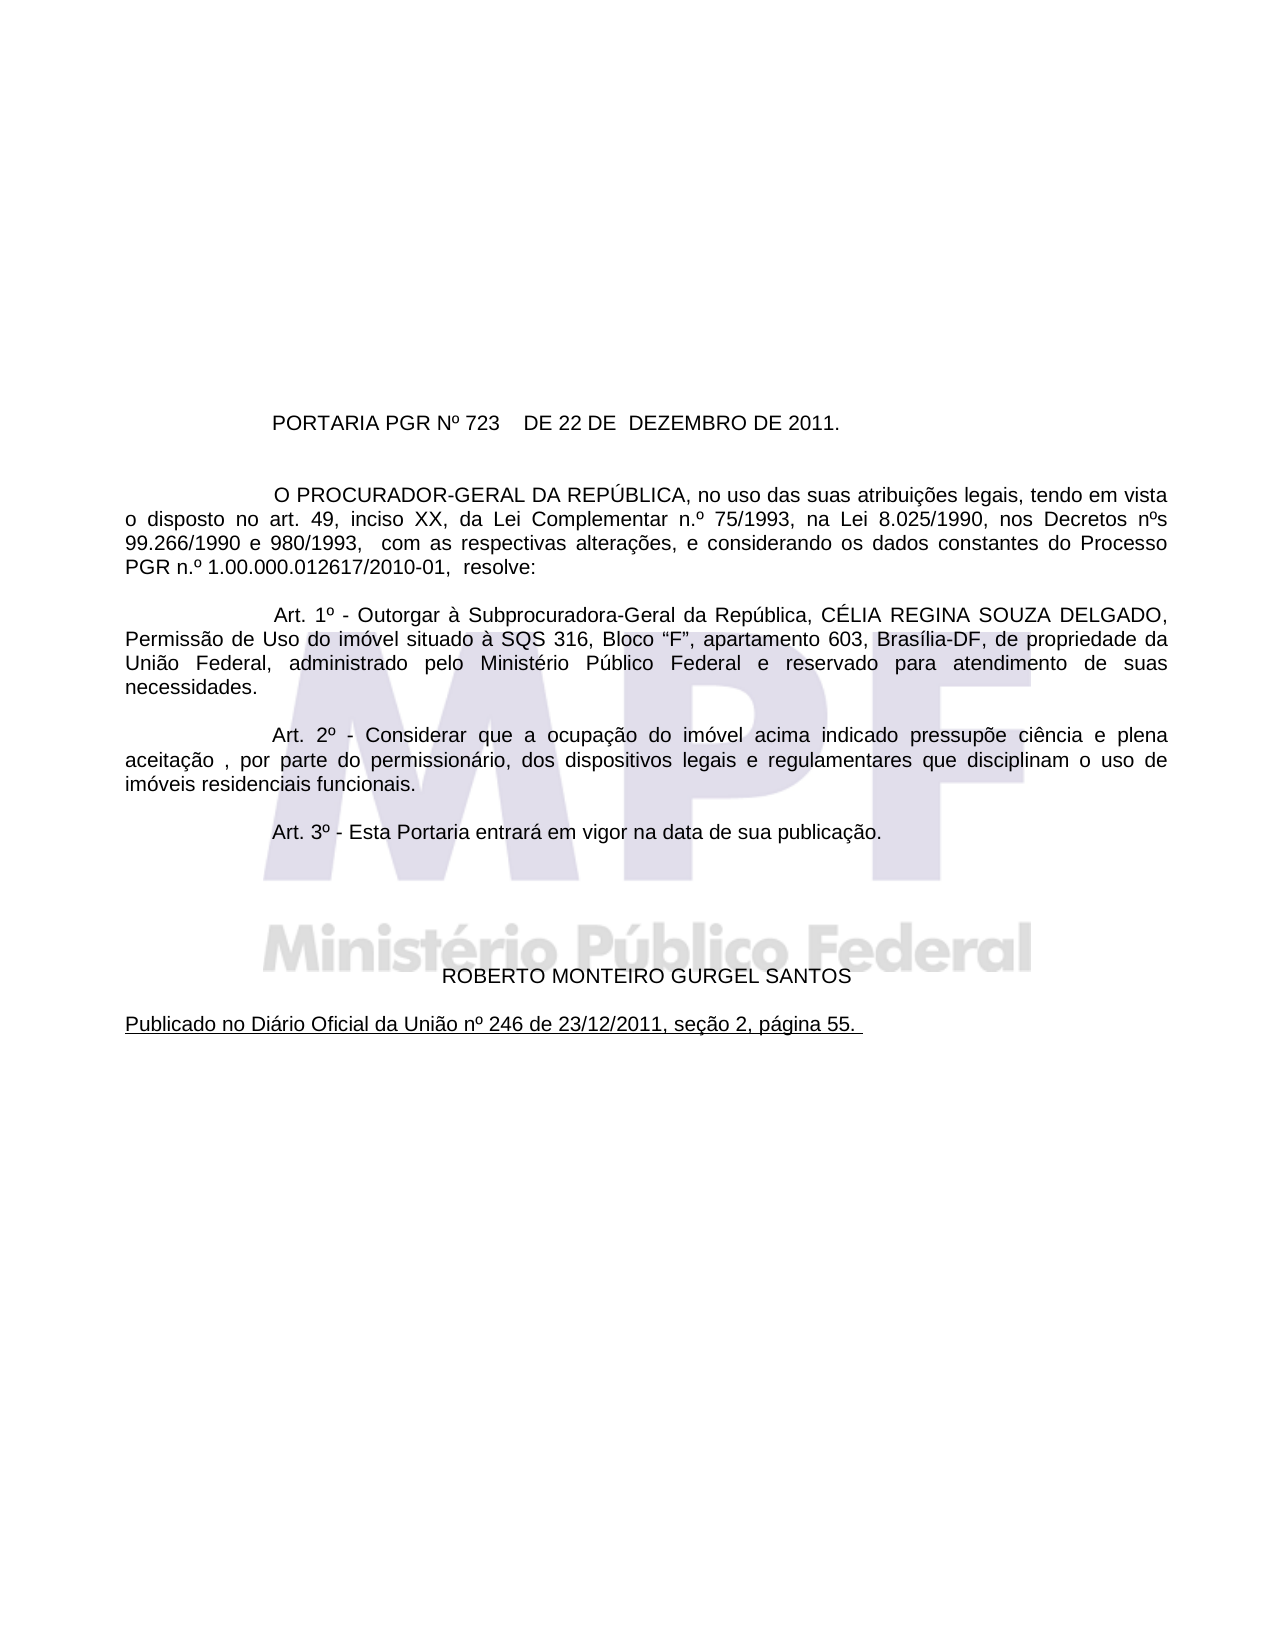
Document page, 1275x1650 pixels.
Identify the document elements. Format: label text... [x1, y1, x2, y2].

text O PROCURADOR-GERAL DA REPÚBLICA, no uso das suas atribuições legais, tendo em vista o disposto no art. 49, inciso XX, da Lei Complementar n.º 75/1993, na Lei 8.025/1990, nos Decretos nºs 99.266/1990 e 980/1993, com as respectivas alterações, e considerando os dados constantes do Processo PGR n.º 1.00.000.012617/2010-01, resolve: [125, 483, 1169, 579]
text Art. 1º - Outorgar à Subprocuradora-Geral da República, CÉLIA REGINA SOUZA DELGADO, Permissão de Uso do imóvel situado à SQS 316, Bloco “F”, apartamento 603, Brasília-DF, de propriedade da União Federal, administrado pelo Ministério Público Federal e reservado para atendimento de suas necessidades. [125, 603, 1169, 699]
text Art. 2º - Considerar que a ocupação do imóvel acima indicado pressupõe ciência e plena aceitação , por parte do permissionário, dos dispositivos legais e regulamentares que disciplinam o uso de imóveis residenciais funcionais. [125, 723, 1169, 796]
text PORTARIA PGR Nº 723 DE 22 DE DEZEMBRO DE 2011. [125, 411, 1169, 435]
subtitle Publicado no Diário Oficial da União nº 246 de 23/12/2011, seção 2, página 55. [125, 1012, 1169, 1036]
text Art. 3º - Esta Portaria entrará em vigor na data de sua publicação. [125, 820, 1169, 844]
picture [263, 699, 1031, 723]
picture [263, 844, 1031, 964]
subtitle ROBERTO MONTEIRO GURGEL SANTOS [125, 964, 1169, 988]
picture [263, 796, 1031, 820]
